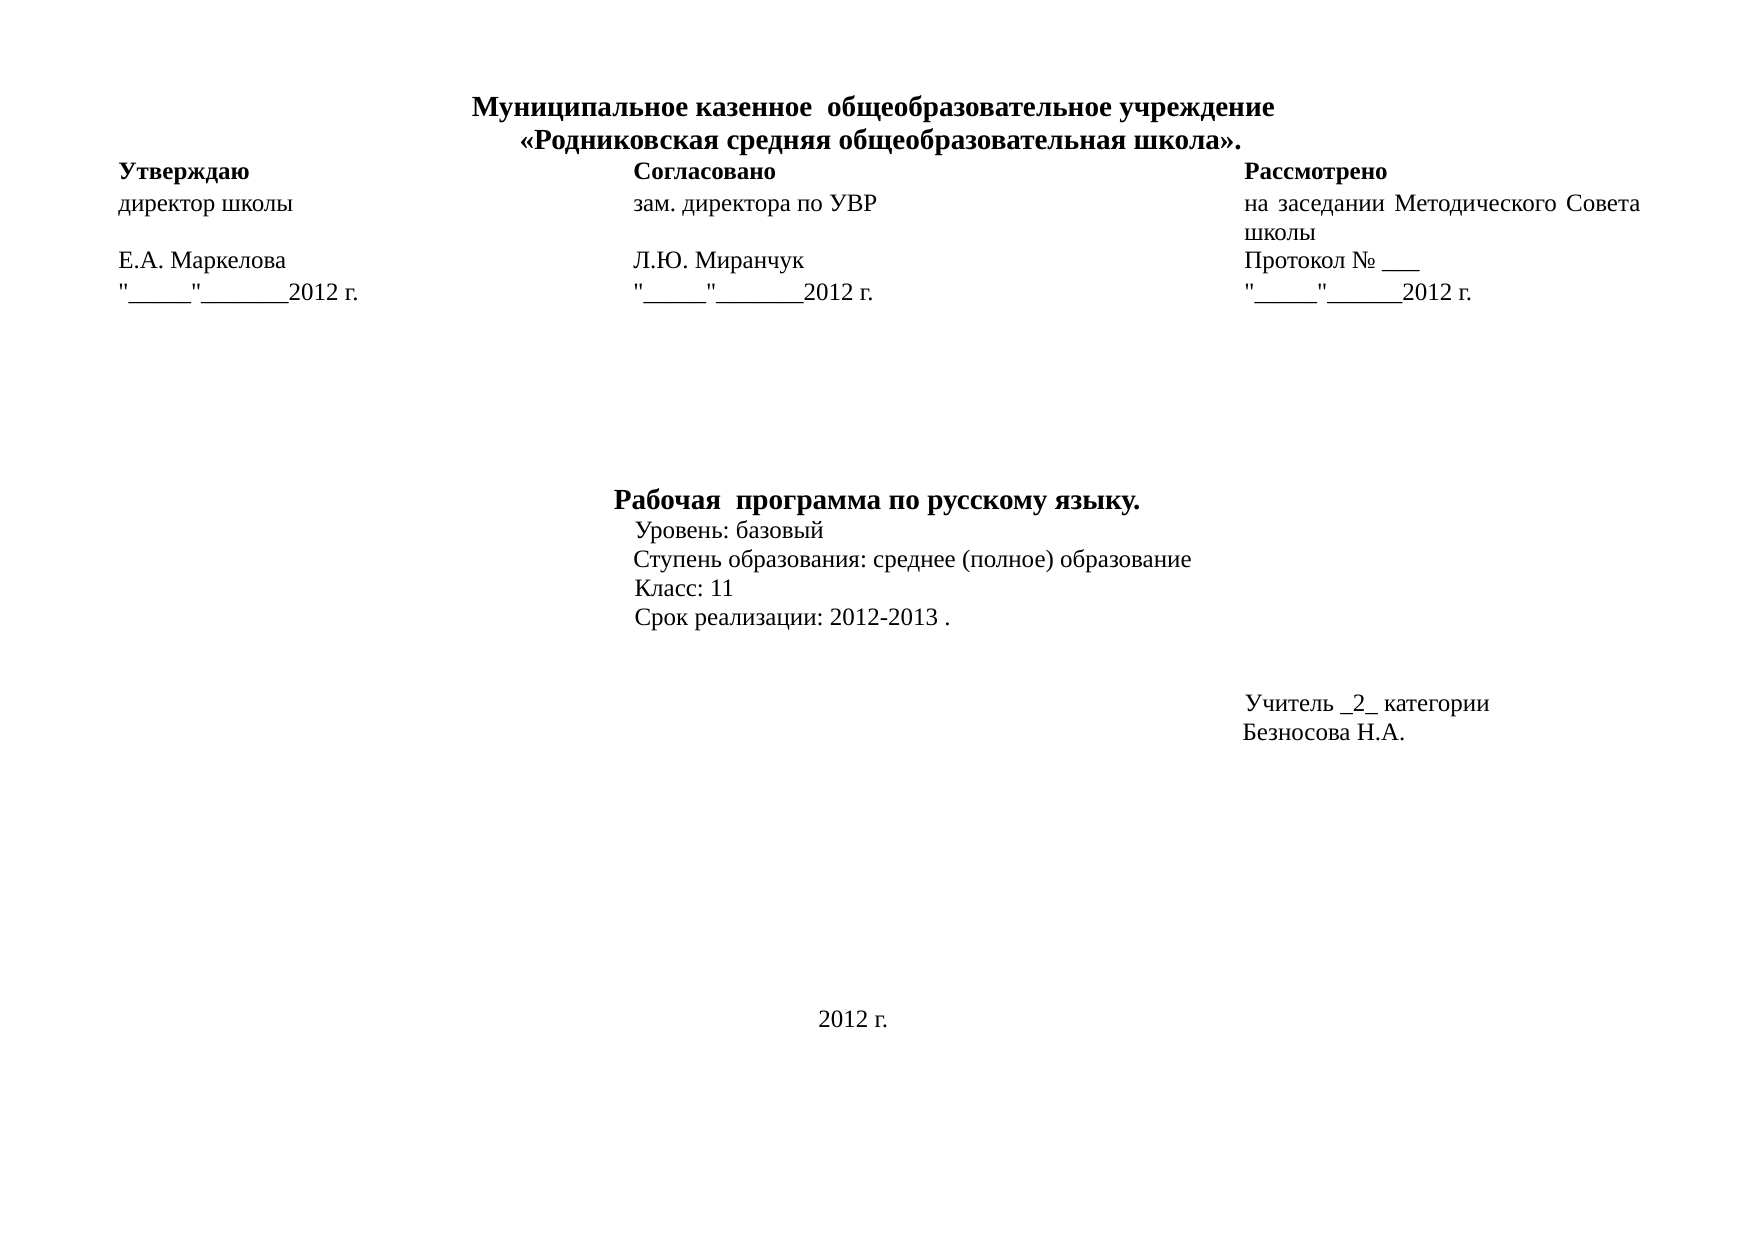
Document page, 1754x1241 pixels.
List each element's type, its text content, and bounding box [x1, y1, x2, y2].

text Срок реализации: 2012-2013 . [561, 602, 1636, 631]
table_cell на заседании Методического Совета школы [1233, 188, 1652, 245]
table_cell "_____"_______2012 г. [622, 278, 1233, 309]
text Класс: 11 [561, 573, 1636, 602]
table_cell Е.А. Маркелова [107, 245, 622, 277]
table_cell Л.Ю. Миранчук [622, 245, 1233, 277]
text Безносова Н.А. [118, 717, 1636, 746]
table_cell "_____"______2012 г. [1233, 278, 1652, 309]
text Рабочая программа по русскому языку. [118, 482, 1636, 516]
text «Родниковская средняя общеобразовательная школа». [118, 122, 1636, 156]
text Учитель _2_ категории [118, 688, 1636, 717]
table_cell директор школы [107, 188, 622, 245]
table_header Утверждаю [107, 156, 622, 188]
table_header Согласовано [622, 156, 1233, 188]
table_cell зам. директора по УВР [622, 188, 1233, 245]
text 2012 г. [118, 1004, 1636, 1033]
table_header Рассмотрено [1233, 156, 1652, 188]
text Муниципальное казенное общеобразовательное учреждение [118, 89, 1636, 122]
text Ступень образования: среднее (полное) образование [266, 544, 1636, 573]
table_cell "_____"_______2012 г. [107, 278, 622, 309]
table_cell Протокол № ___ [1233, 245, 1652, 277]
text Уровень: базовый [634, 516, 1636, 544]
